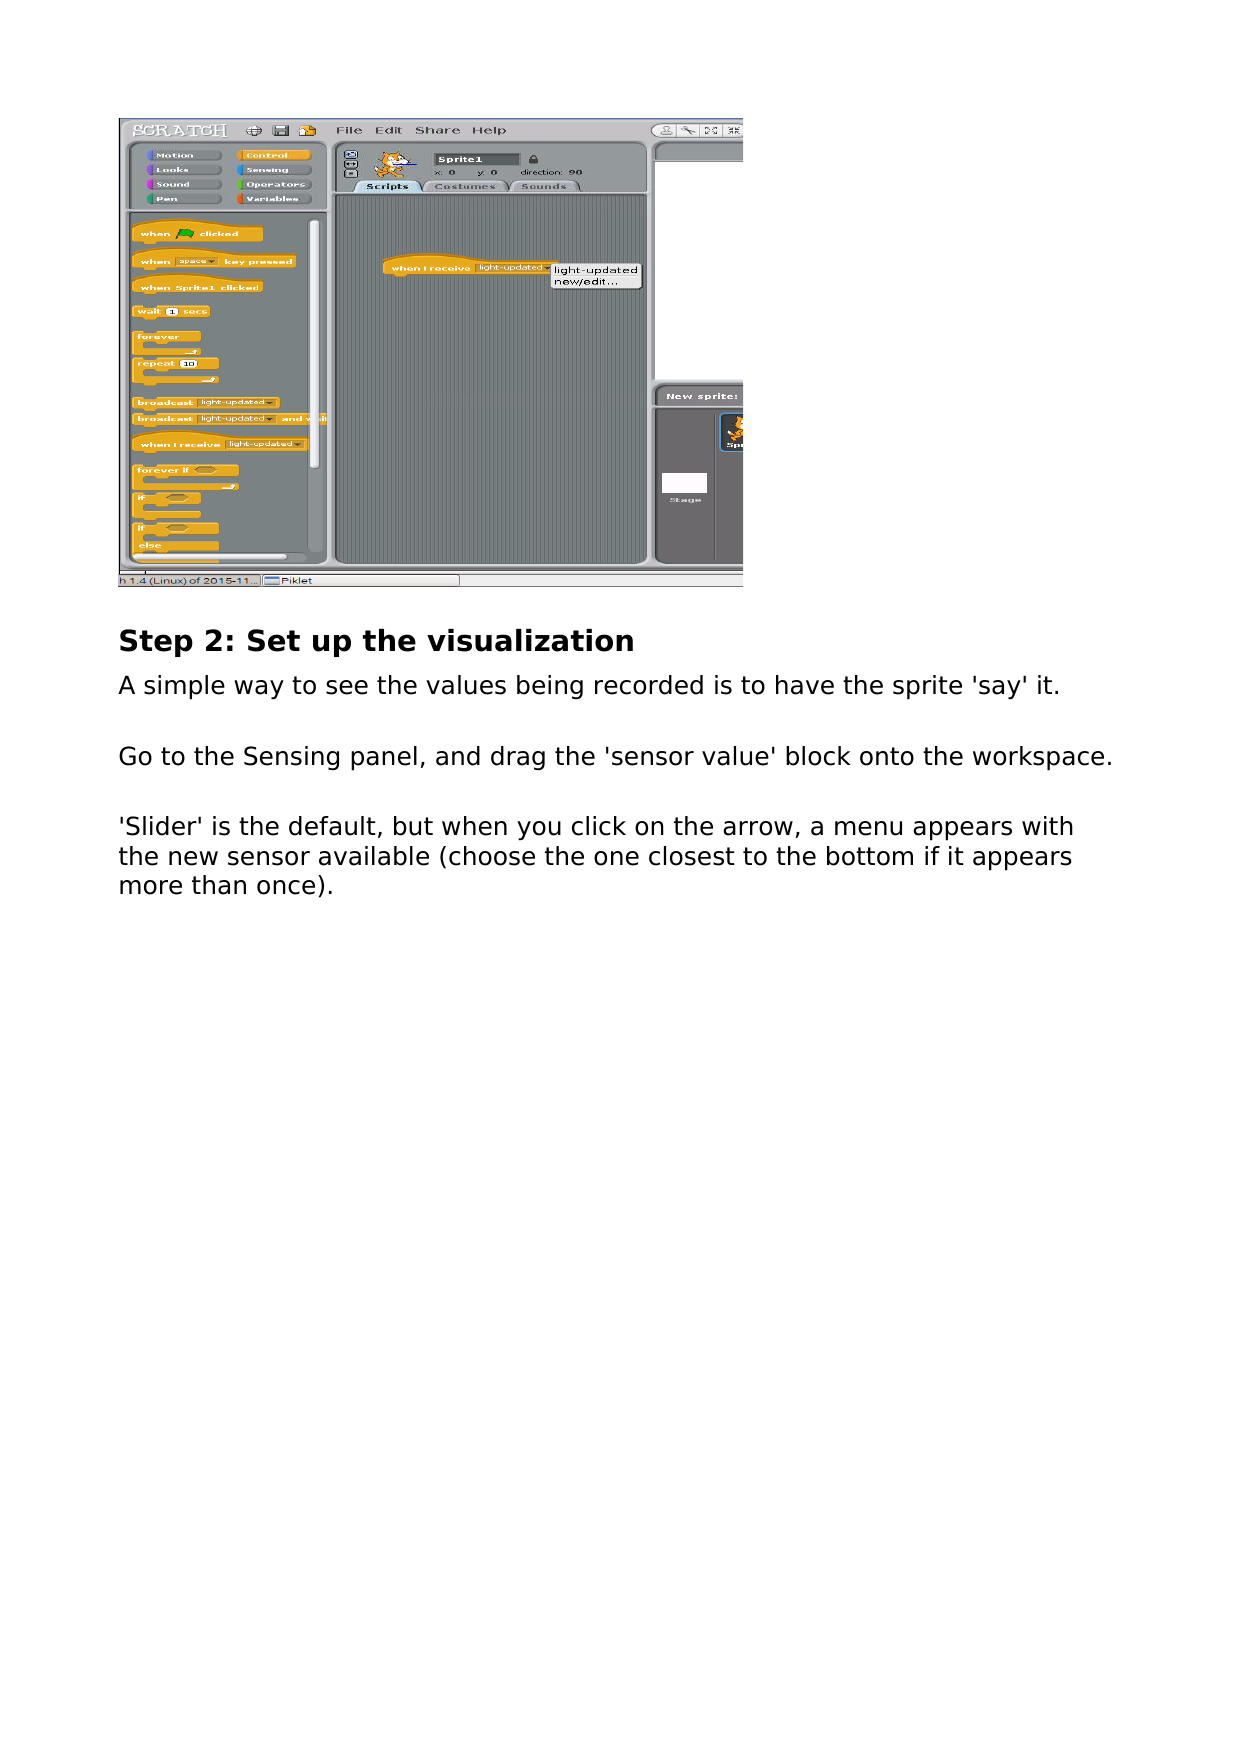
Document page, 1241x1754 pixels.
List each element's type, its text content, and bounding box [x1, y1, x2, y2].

subtitle Step 2: Set up the visualization [118, 624, 1122, 658]
picture [118, 118, 744, 587]
text 'Slider' is the default, but when you click on the arrow, a menu appears with the new sensor available (choose the one closest to the bottom if it appears more than once). [118, 812, 1122, 929]
text A simple way to see the values being recorded is to have the sprite 'say' it. [118, 671, 1122, 729]
text Go to the Sensing panel, and drag the 'sensor value' block onto the workspace. [118, 742, 1122, 800]
